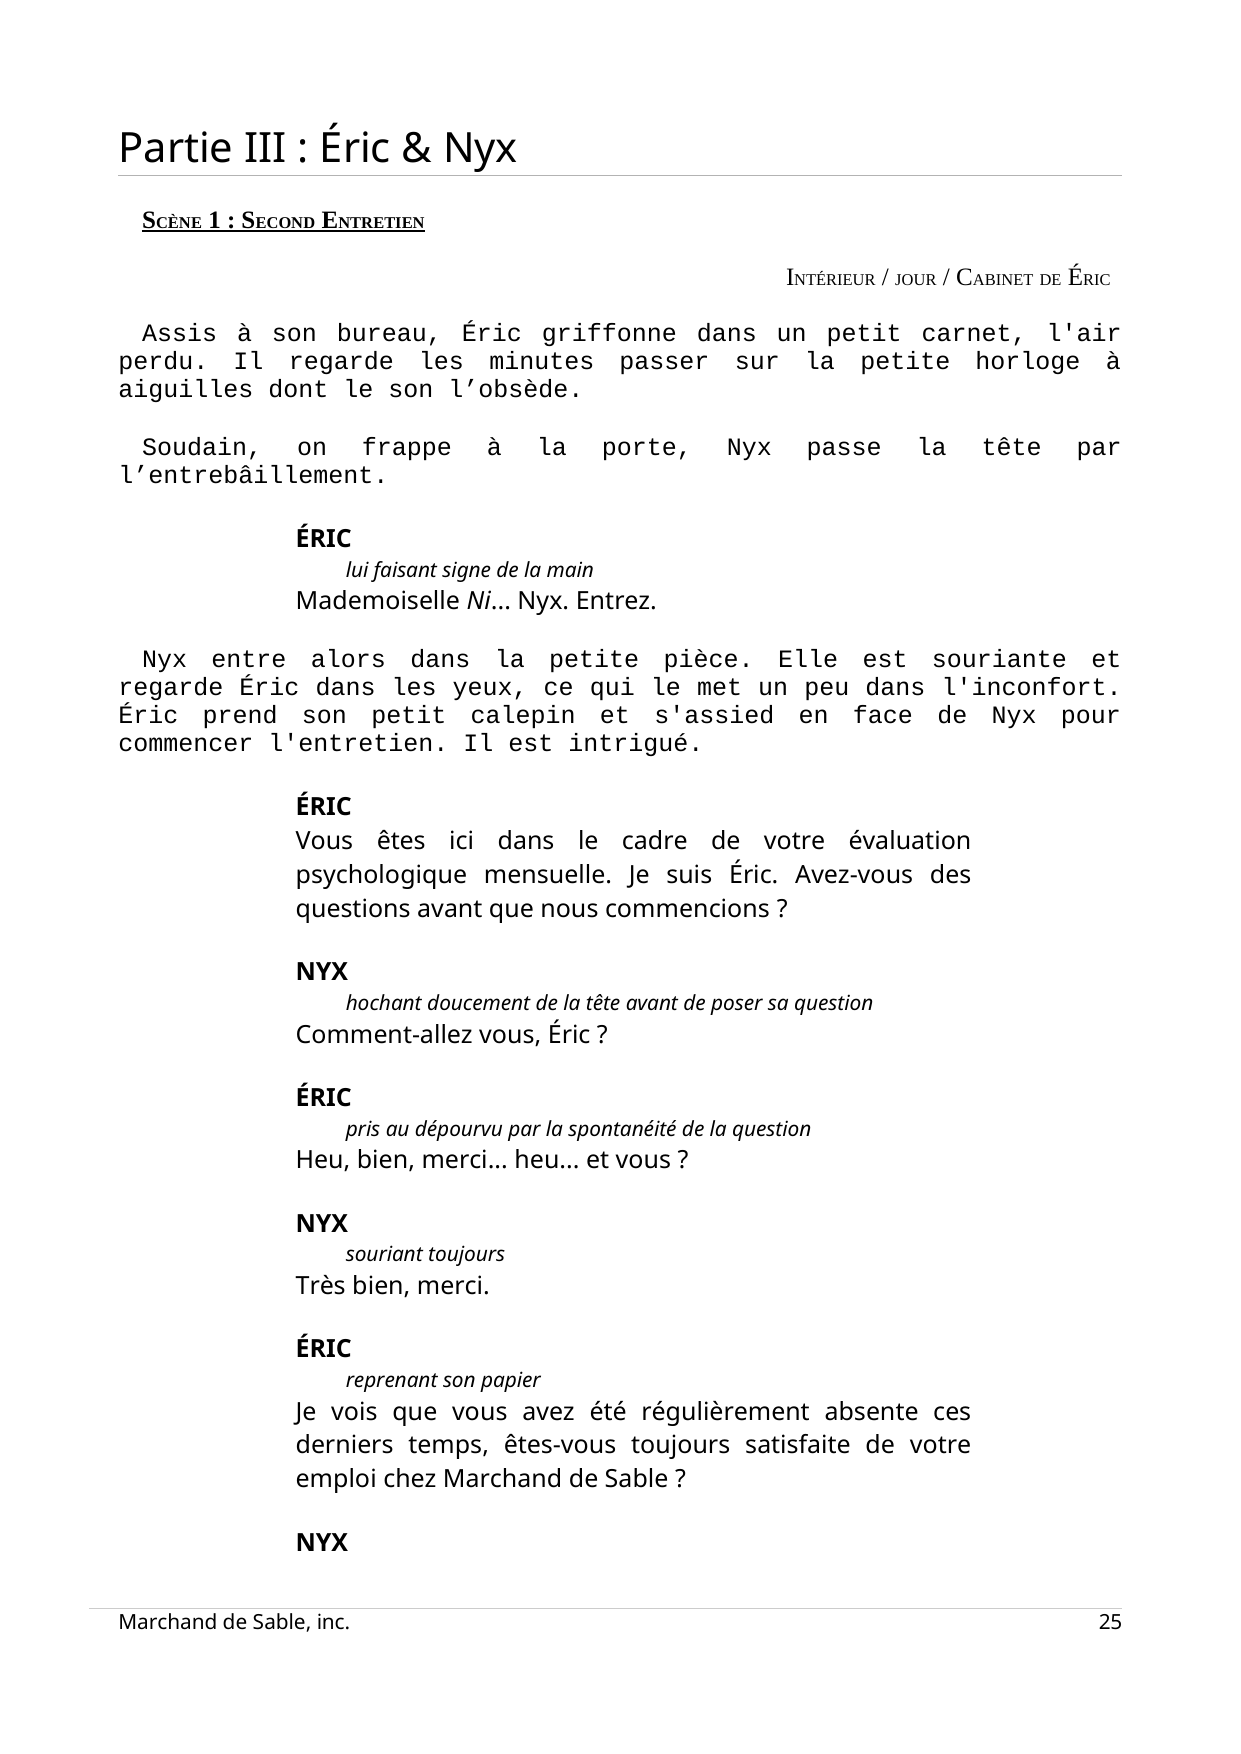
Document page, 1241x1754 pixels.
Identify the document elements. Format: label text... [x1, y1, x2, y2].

text reprenant son papier [346, 1365, 899, 1393]
text Éric [295, 1331, 1084, 1365]
text Nyx [295, 1205, 1084, 1239]
text lui faisant signe de la main [346, 555, 899, 583]
text Assis à son bureau, Éric griffonne dans un petit carnet, l'air perdu. Il regarde les minutes passer sur la petite horloge à aiguilles dont le son l’obsède. [118, 321, 1122, 405]
subtitle Partie III : Éric & Nyx [118, 118, 1122, 175]
text Très bien, merci. [295, 1267, 972, 1301]
text Nyx [295, 954, 1084, 988]
text Éric [295, 1080, 1084, 1114]
text Je vois que vous avez été régulièrement absente ces derniers temps, êtes-vous toujours satisfaite de votre emploi chez Marchand de Sable ? [295, 1393, 972, 1495]
subtitle Scène 1 : Second Entretien [118, 206, 1122, 234]
text hochant doucement de la tête avant de poser sa question [346, 988, 899, 1016]
text Éric [295, 521, 1084, 555]
text Soudain, on frappe à la porte, Nyx passe la tête par l’entrebâillement. [118, 435, 1122, 491]
text Nyx [295, 1524, 1084, 1558]
text Comment-allez vous, Éric ? [295, 1016, 972, 1050]
text Éric [295, 789, 1084, 823]
text Intérieur / jour / Cabinet de Éric [118, 263, 1110, 291]
text souriant toujours [346, 1239, 899, 1267]
text Vous êtes ici dans le cadre de votre évaluation psychologique mensuelle. Je suis Éric. Avez-vous des questions avant que nous commencions ? [295, 823, 972, 924]
text Mademoiselle Ni... Nyx. Entrez. [295, 583, 972, 617]
text Heu, bien, merci... heu... et vous ? [295, 1142, 972, 1176]
text Nyx entre alors dans la petite pièce. Elle est souriante et regarde Éric dans les yeux, ce qui le met un peu dans l'inconfort. Éric prend son petit calepin et s'assied en face de Nyx pour commencer l'entretien. Il est intrigué. [118, 646, 1122, 759]
text pris au dépourvu par la spontanéité de la question [346, 1114, 899, 1142]
